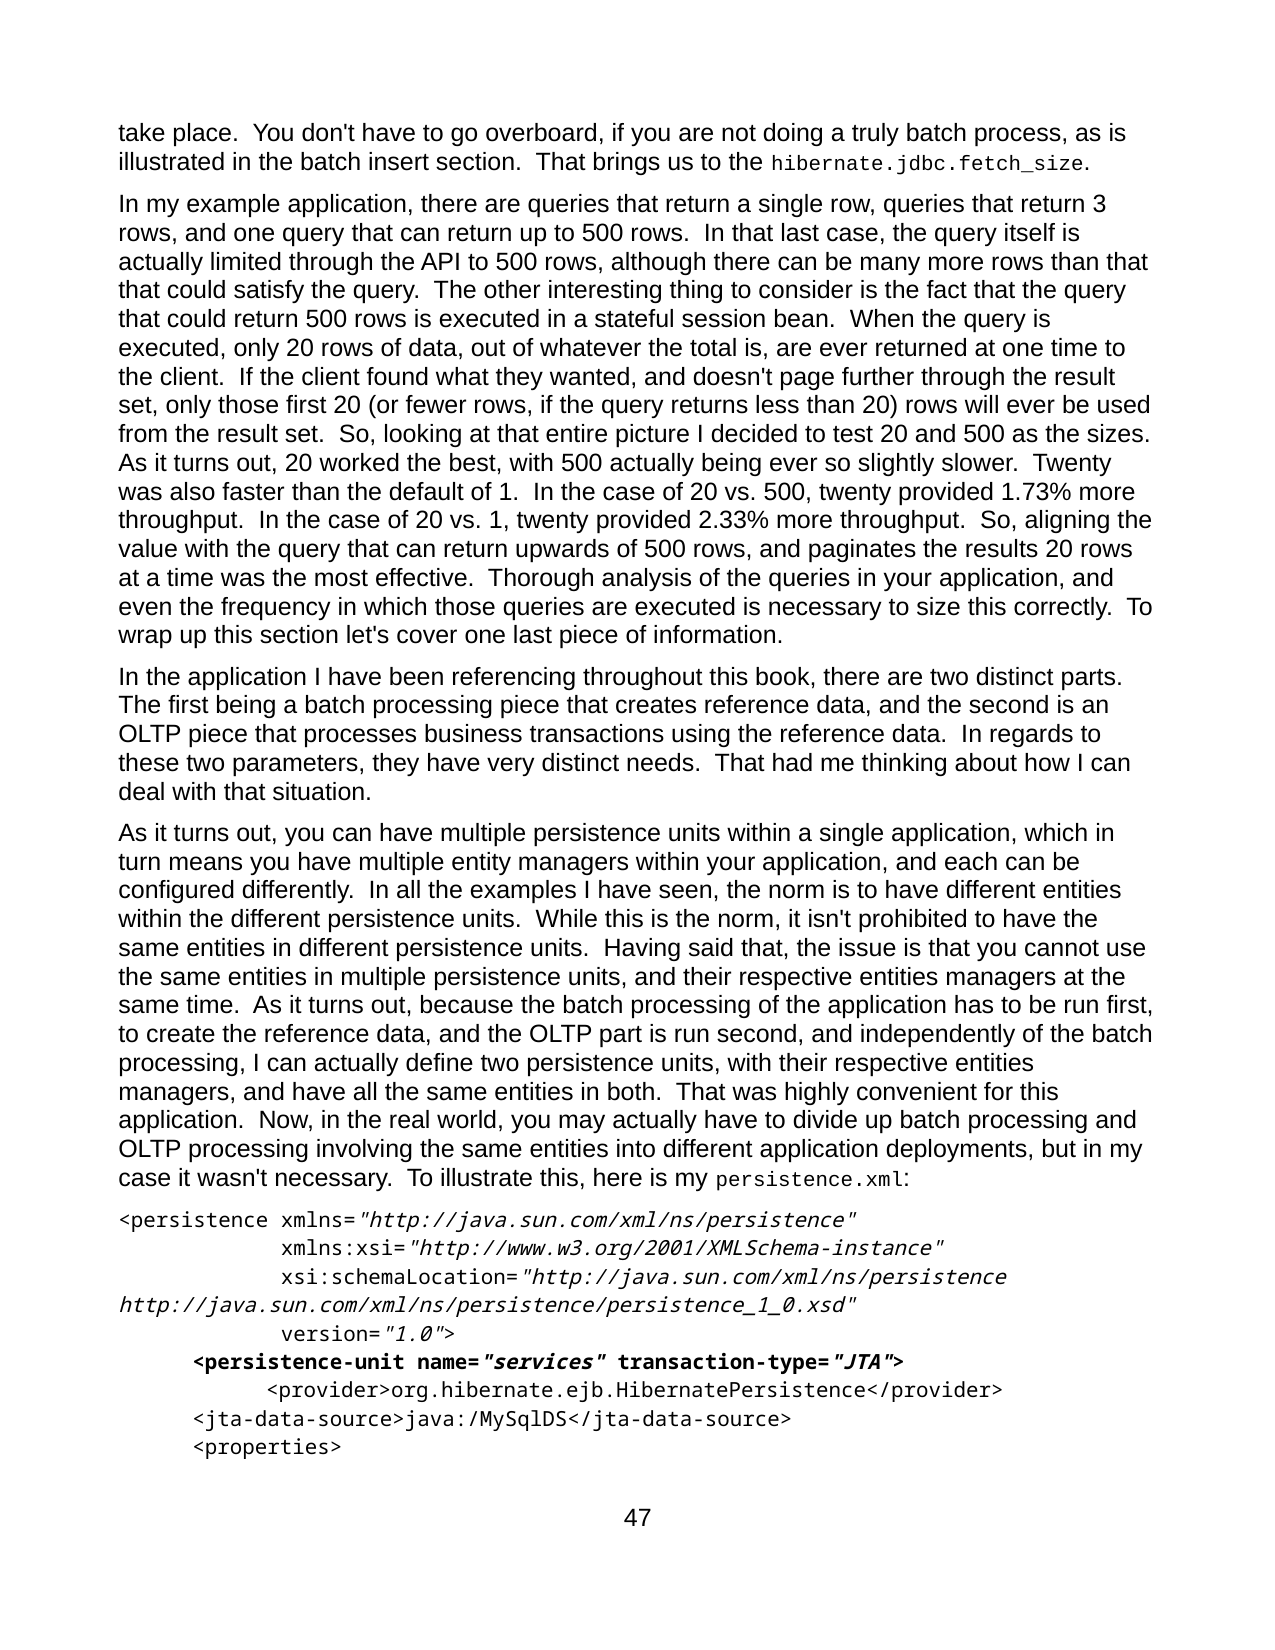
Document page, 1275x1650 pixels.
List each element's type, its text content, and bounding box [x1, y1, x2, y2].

text <persistence xmlns="http://java.sun.com/xml/ns/persistence" [118, 1205, 1157, 1233]
text xmlns:xsi="http://www.w3.org/2001/XMLSchema-instance" [118, 1233, 1157, 1262]
text In my example application, there are queries that return a single row, queries that return 3 rows, and one query that can return up to 500 rows. In that last case, the query itself is actually limited through the API to 500 rows, although there can be many more rows than that that could satisfy the query. The other interesting thing to consider is the fact that the query that could return 500 rows is executed in a stateful session bean. When the query is executed, only 20 rows of data, out of whatever the total is, are ever returned at one time to the client. If the client found what they wanted, and doesn't page further through the result set, only those first 20 (or fewer rows, if the query returns less than 20) rows will ever be used from the result set. So, looking at that entire picture I decided to test 20 and 500 as the sizes. As it turns out, 20 worked the best, with 500 actually being ever so slightly slower. Twenty was also faster than the default of 1. In the case of 20 vs. 500, twenty provided 1.73% more throughput. In the case of 20 vs. 1, twenty provided 2.33% more throughput. So, aligning the value with the query that can return upwards of 500 rows, and paginates the results 20 rows at a time was the most effective. Thorough analysis of the queries in your application, and even the frequency in which those queries are executed is necessary to size this correctly. To wrap up this section let's cover one last piece of information. [118, 189, 1157, 649]
text version="1.0"> [118, 1319, 1157, 1347]
text take place. You don't have to go overboard, if you are not doing a truly batch process, as is illustrated in the batch insert section. That brings us to the hibernate.jdbc.fetch_size. [118, 118, 1157, 177]
text <properties> [118, 1432, 1157, 1461]
text <jta-data-source>java:/MySqlDS</jta-data-source> [118, 1404, 1157, 1432]
text <persistence-unit name="services" transaction-type="JTA"> [118, 1347, 1157, 1376]
text <provider>org.hibernate.ejb.HibernatePersistence</provider> [118, 1376, 1157, 1404]
text xsi:schemaLocation="http://java.sun.com/xml/ns/persistence http://java.sun.com/xml/ns/persistence/persistence_1_0.xsd" [118, 1262, 1157, 1319]
text In the application I have been referencing throughout this book, there are two distinct parts. The first being a batch processing piece that creates reference data, and the second is an OLTP piece that processes business transactions using the reference data. In regards to these two parameters, they have very distinct needs. That had me thinking about how I can deal with that situation. [118, 662, 1157, 805]
text As it turns out, you can have multiple persistence units within a single application, which in turn means you have multiple entity managers within your application, and each can be configured differently. In all the examples I have seen, the norm is to have different entities within the different persistence units. While this is the norm, it isn't prohibited to have the same entities in different persistence units. Having said that, the issue is that you cannot use the same entities in multiple persistence units, and their respective entities managers at the same time. As it turns out, because the batch processing of the application has to be run first, to create the reference data, and the OLTP part is run second, and independently of the batch processing, I can actually define two persistence units, with their respective entities managers, and have all the same entities in both. That was highly convenient for this application. Now, in the real world, you may actually have to divide up batch processing and OLTP processing involving the same entities into different application deployments, but in my case it wasn't necessary. To illustrate this, here is my persistence.xml: [118, 818, 1157, 1192]
